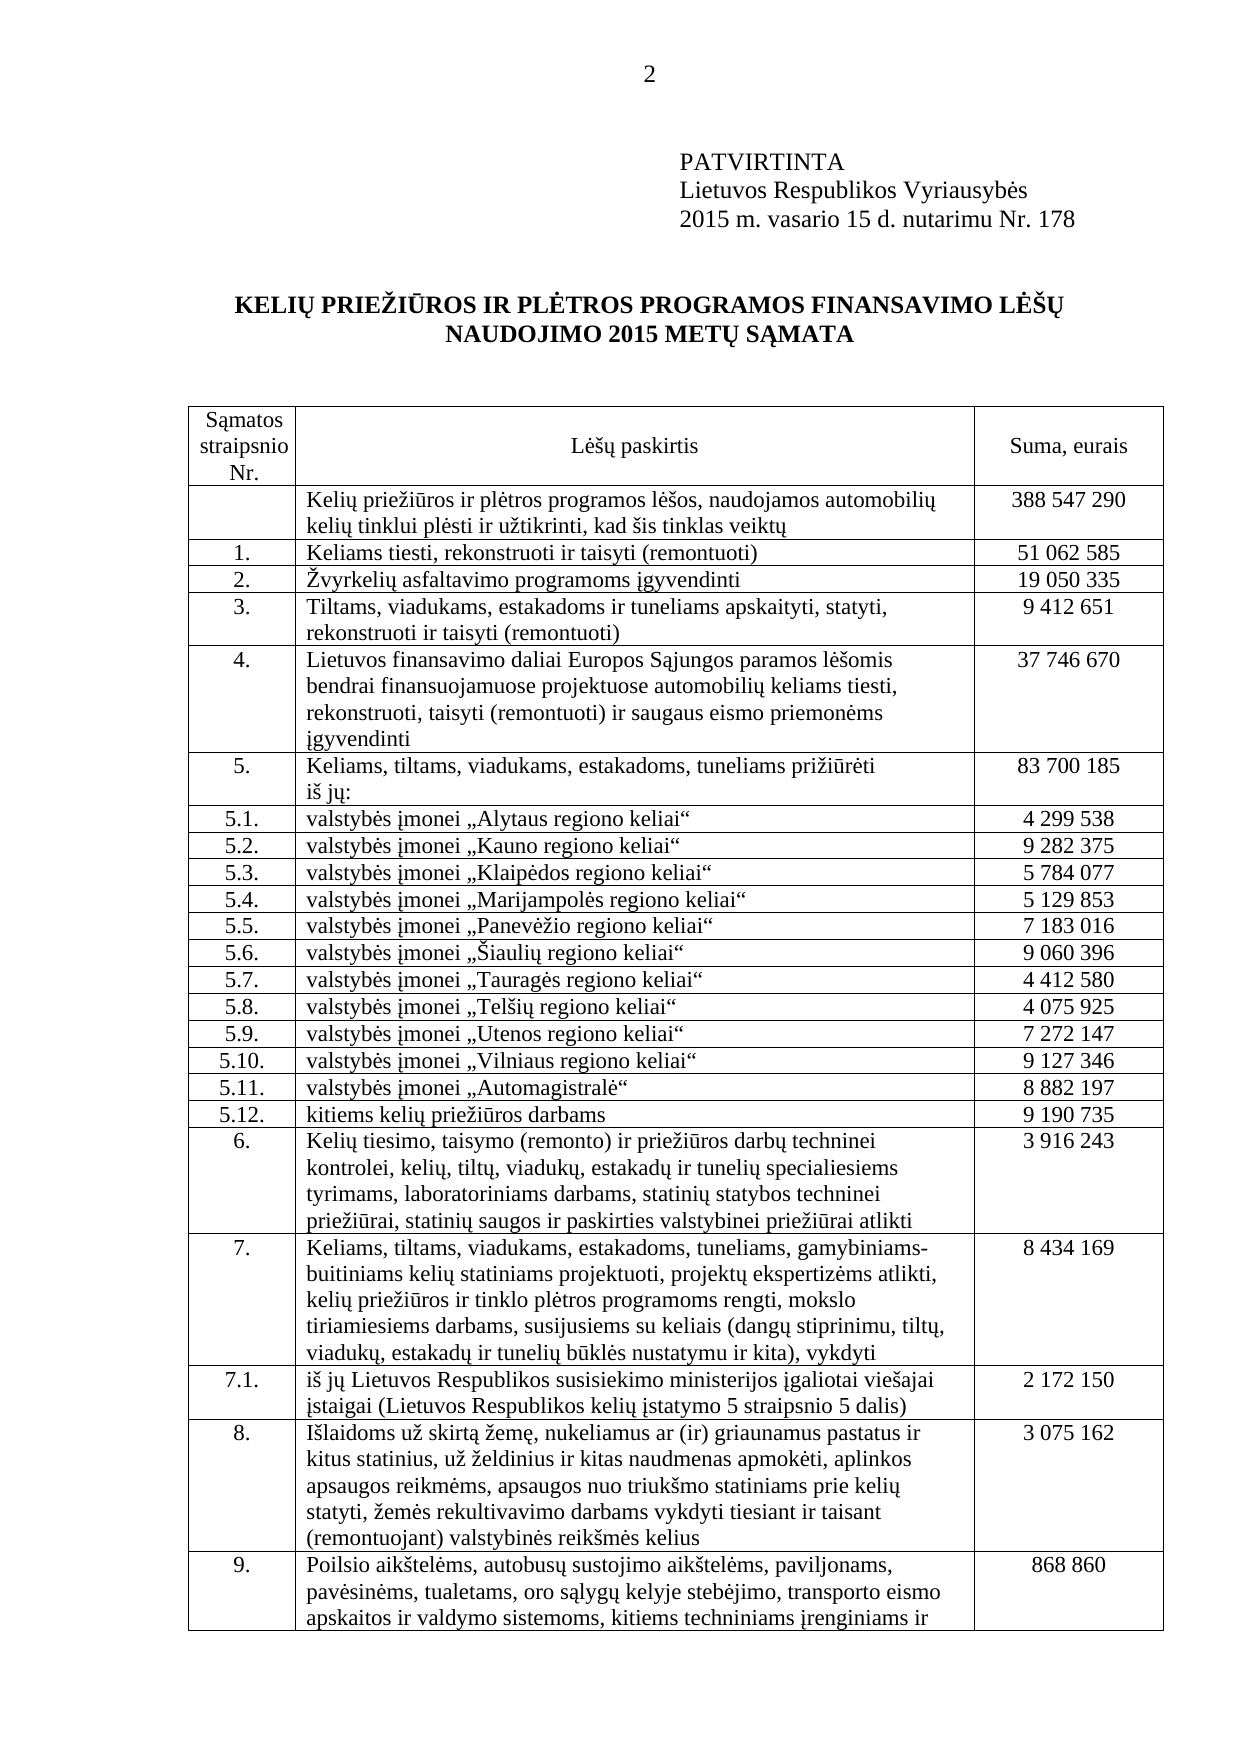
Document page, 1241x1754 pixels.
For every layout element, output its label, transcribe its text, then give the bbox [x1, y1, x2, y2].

table_cell 7 183 016 [975, 913, 1163, 939]
table_header Sąmatos straipsnio Nr. [189, 407, 295, 485]
table_cell 4 412 580 [975, 967, 1163, 993]
table_cell 5.11. [189, 1074, 295, 1100]
table_cell 9 190 735 [975, 1101, 1163, 1127]
table_cell 5.5. [189, 913, 295, 939]
table_cell valstybės įmonei „Utenos regiono keliai“ [296, 1021, 974, 1046]
table_cell Poilsio aikštelėms, autobusų sustojimo aikštelėms, paviljonams, pavėsinėms, tualetams, oro sąlygų kelyje stebėjimo, transporto eismo apskaitos ir valdymo sistemoms, kitiems techniniams įrenginiams ir [296, 1552, 974, 1630]
table_cell 5 784 077 [975, 859, 1163, 885]
table_cell 9 282 375 [975, 833, 1163, 858]
table_cell 37 746 670 [975, 646, 1163, 751]
table_cell 5.2. [189, 833, 295, 858]
table_cell 868 860 [975, 1552, 1163, 1630]
table_cell valstybės įmonei „Telšių regiono keliai“ [296, 994, 974, 1019]
table_cell 5.8. [189, 994, 295, 1019]
table_cell Keliams tiesti, rekonstruoti ir taisyti (remontuoti) [296, 540, 974, 565]
table_cell valstybės įmonei „Panevėžio regiono keliai“ [296, 913, 974, 939]
table_cell valstybės įmonei „Šiaulių regiono keliai“ [296, 940, 974, 966]
table_cell 5.10. [189, 1048, 295, 1073]
table_cell 9 412 651 [975, 593, 1163, 645]
table_cell 5.9. [189, 1021, 295, 1046]
table_cell valstybės įmonei „Marijampolės regiono keliai“ [296, 886, 974, 912]
table_cell kitiems kelių priežiūros darbams [296, 1101, 974, 1127]
table_cell iš jų Lietuvos Respublikos susisiekimo ministerijos įgaliotai viešajai įstaigai (Lietuvos Respublikos kelių įstatymo 5 straipsnio 5 dalis) [296, 1366, 974, 1418]
table_cell 7.1. [189, 1366, 295, 1418]
table_cell valstybės įmonei „Kauno regiono keliai“ [296, 833, 974, 858]
table_cell 7 272 147 [975, 1021, 1163, 1046]
table_cell 6. [189, 1128, 295, 1233]
table_cell valstybės įmonei „Klaipėdos regiono keliai“ [296, 859, 974, 885]
table_cell Išlaidoms už skirtą žemę, nukeliamus ar (ir) griaunamus pastatus ir kitus statinius, už želdinius ir kitas naudmenas apmokėti, aplinkos apsaugos reikmėms, apsaugos nuo triukšmo statiniams prie kelių statyti, žemės rekultivavimo darbams vykdyti tiesiant ir taisant (remontuojant) valstybinės reikšmės kelius [296, 1420, 974, 1551]
table_cell Tiltams, viadukams, estakadoms ir tuneliams apskaityti, statyti, rekonstruoti ir taisyti (remontuoti) [296, 593, 974, 645]
table_cell 8 434 169 [975, 1234, 1163, 1365]
table_cell Žvyrkelių asfaltavimo programoms įgyvendinti [296, 566, 974, 592]
text PATVIRTINTA Lietuvos Respublikos Vyriausybės 2015 m. vasario 15 d. nutarimu Nr. 178 [679, 147, 1122, 233]
table_cell 5.12. [189, 1101, 295, 1127]
table_cell 5.1. [189, 806, 295, 831]
table_cell 5. [189, 753, 295, 804]
table_cell 83 700 185 [975, 753, 1163, 804]
table_cell 2 172 150 [975, 1366, 1163, 1418]
table_cell 9 127 346 [975, 1048, 1163, 1073]
table_cell valstybės įmonei „Tauragės regiono keliai“ [296, 967, 974, 993]
table_cell 388 547 290 [975, 486, 1163, 538]
table_cell 7. [189, 1234, 295, 1365]
table_cell valstybės įmonei „Vilniaus regiono keliai“ [296, 1048, 974, 1073]
table_cell 9 060 396 [975, 940, 1163, 966]
table_cell 3 916 243 [975, 1128, 1163, 1233]
table_cell 5.6. [189, 940, 295, 966]
table_cell Lietuvos finansavimo daliai Europos Sąjungos paramos lėšomis bendrai finansuojamuose projektuose automobilių keliams tiesti, rekonstruoti, taisyti (remontuoti) ir saugaus eismo priemonėms įgyvendinti [296, 646, 974, 751]
table_cell 5.3. [189, 859, 295, 885]
table_cell Kelių tiesimo, taisymo (remonto) ir priežiūros darbų techninei kontrolei, kelių, tiltų, viadukų, estakadų ir tunelių specialiesiems tyrimams, laboratoriniams darbams, statinių statybos techninei priežiūrai, statinių saugos ir paskirties valstybinei priežiūrai atlikti [296, 1128, 974, 1233]
table_cell 51 062 585 [975, 540, 1163, 565]
table_cell Kelių priežiūros ir plėtros programos lėšos, naudojamos automobilių kelių tinklui plėsti ir užtikrinti, kad šis tinklas veiktų [296, 486, 974, 538]
table_cell 1. [189, 540, 295, 565]
table_cell 8. [189, 1420, 295, 1551]
table_cell 8 882 197 [975, 1074, 1163, 1100]
table_cell 5.4. [189, 886, 295, 912]
table_cell 4 075 925 [975, 994, 1163, 1019]
table_cell [189, 486, 295, 538]
text KELIŲ PRIEŽIŪROS IR PLĖTROS PROGRAMOS FINANSAVIMO LĖŠŲ NAUDOJIMO 2015 METŲ SĄMATA [177, 291, 1122, 348]
table_cell Keliams, tiltams, viadukams, estakadoms, tuneliams, gamybiniams-buitiniams kelių statiniams projektuoti, projektų ekspertizėms atlikti, kelių priežiūros ir tinklo plėtros programoms rengti, mokslo tiriamiesiems darbams, susijusiems su keliais (dangų stiprinimu, tiltų, viadukų, estakadų ir tunelių būklės nustatymu ir kita), vykdyti [296, 1234, 974, 1365]
table_cell 5 129 853 [975, 886, 1163, 912]
table_cell 5.7. [189, 967, 295, 993]
table_cell 2. [189, 566, 295, 592]
table_cell 19 050 335 [975, 566, 1163, 592]
table_cell 3 075 162 [975, 1420, 1163, 1551]
table_header Suma, eurais [975, 407, 1163, 485]
table_cell valstybės įmonei „Alytaus regiono keliai“ [296, 806, 974, 831]
table_cell 9. [189, 1552, 295, 1630]
table_cell 4. [189, 646, 295, 751]
table_cell 3. [189, 593, 295, 645]
table_cell Keliams, tiltams, viadukams, estakadoms, tuneliams prižiūrėti iš jų: [296, 753, 974, 804]
table_cell 4 299 538 [975, 806, 1163, 831]
table_header Lėšų paskirtis [296, 407, 974, 485]
table_cell valstybės įmonei „Automagistralė“ [296, 1074, 974, 1100]
